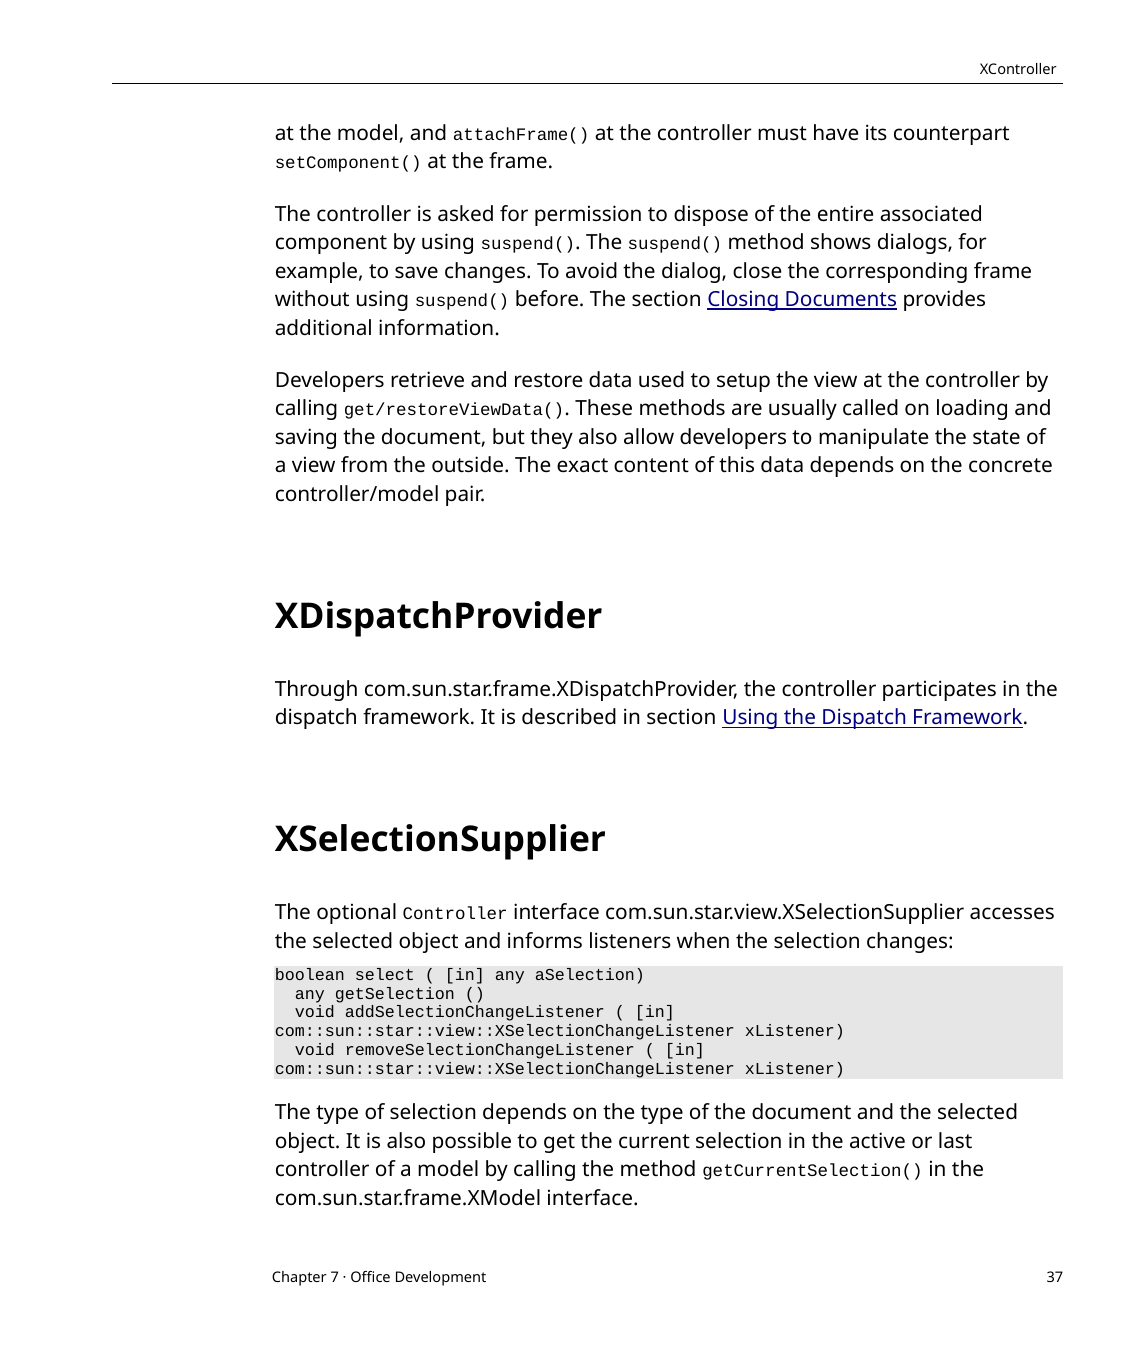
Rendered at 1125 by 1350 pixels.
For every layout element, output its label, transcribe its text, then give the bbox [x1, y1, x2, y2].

text at the model, and attachFrame() at the controller must have its counterpart setComponent() at the frame. [274, 118, 1063, 175]
subtitle XSelectionSupplier [274, 814, 1063, 862]
text boolean select ( [in] any aSelection) any getSelection () void addSelectionChangeListener ( [in] com::sun::star::view::XSelectionChangeListener xListener) void removeSelectionChangeListener ( [in] com::sun::star::view::XSelectionChangeListener xListener) [274, 966, 1063, 1079]
text The optional Controller interface com.sun.star.view.XSelectionSupplier accesses the selected object and informs listeners when the selection changes: [274, 897, 1063, 954]
subtitle XDispatchProvider [274, 590, 1063, 638]
text Through com.sun.star.frame.XDispatchProvider, the controller participates in the dispatch framework. It is described in section Using the Dispatch Framework. [274, 674, 1063, 731]
text Developers retrieve and restore data used to setup the view at the controller by calling get/restoreViewData(). These methods are usually called on loading and saving the document, but they also allow developers to manipulate the state of a view from the outside. The exact content of this data depends on the concrete controller/model pair. [274, 365, 1063, 507]
text The type of selection depends on the type of the document and the selected object. It is also possible to get the current selection in the active or last controller of a model by calling the method getCurrentSelection() in the com.sun.star.frame.XModel interface. [274, 1097, 1063, 1211]
text The controller is asked for permission to dispose of the entire associated component by using suspend(). The suspend() method shows dialogs, for example, to save changes. To avoid the dialog, close the corresponding frame without using suspend() before. The section Closing Documents provides additional information. [274, 199, 1063, 341]
